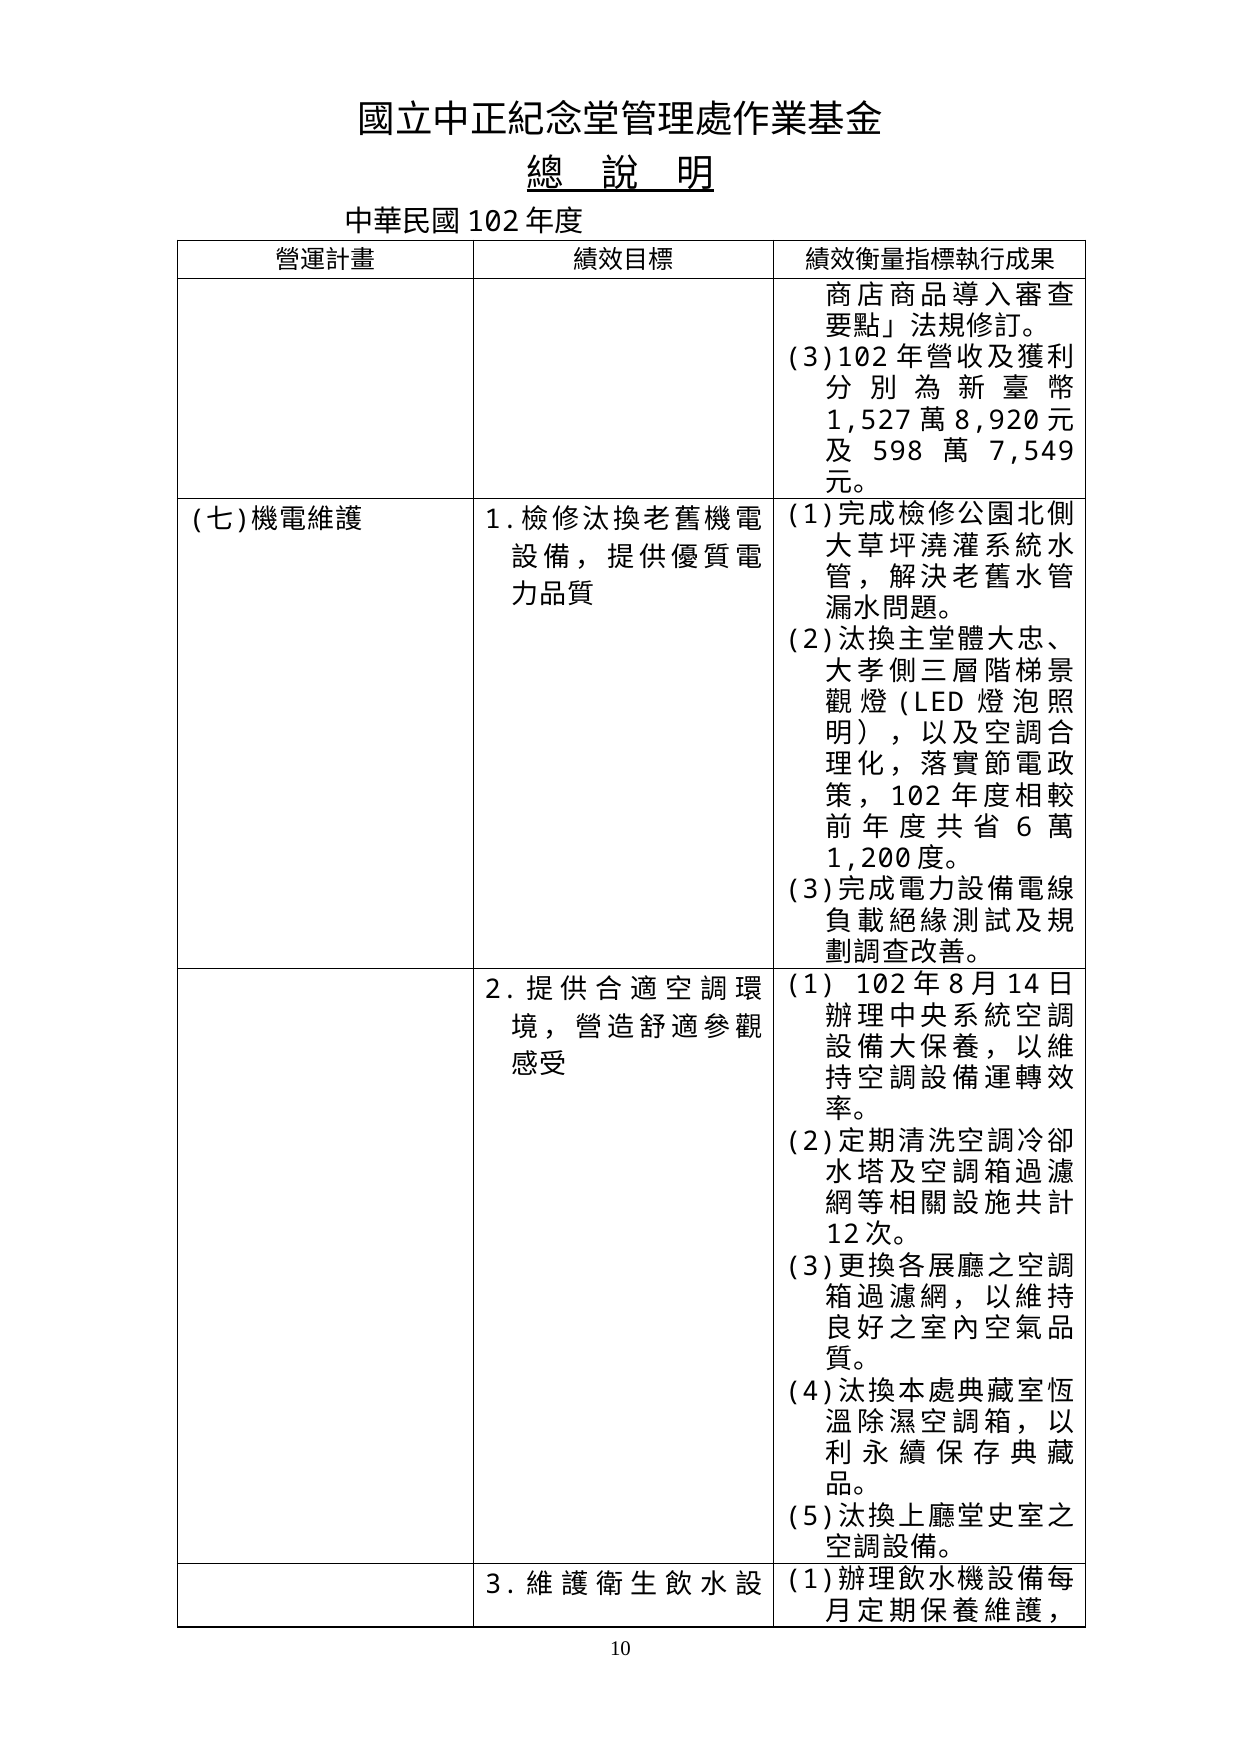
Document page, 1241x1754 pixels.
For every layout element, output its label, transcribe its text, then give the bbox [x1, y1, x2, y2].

table_header 績效目標 [474, 241, 773, 278]
table_cell [178, 969, 473, 1562]
table_cell 2.提供合適空調環境，營造舒適參觀感受 [474, 969, 773, 1562]
table_cell [178, 1564, 473, 1626]
table_cell [178, 279, 473, 498]
table_cell (1)辦理飲水機設備每月定期保養維護， [774, 1564, 1085, 1626]
table_header 營運計畫 [178, 241, 473, 278]
table_cell (七)機電維護 [178, 499, 473, 968]
table_cell 商店商品導入審查要點」法規修訂。 (3)102年營收及獲利分別為新臺幣1,527萬8,920元及598萬7,549元。 [774, 279, 1085, 498]
table_cell 1.檢修汰換老舊機電設備，提供優質電力品質 [474, 499, 773, 968]
table_cell 3.維護衛生飲水設 [474, 1564, 773, 1626]
table_cell (1)完成檢修公園北側大草坪澆灌系統水管，解決老舊水管漏水問題。 (2)汰換主堂體大忠、大孝側三層階梯景觀燈(LED燈泡照明），以及空調合理化，落實節電政策，102年度相較前年度共省6萬1,200度。 (3)完成電力設備電線負載絕緣測試及規劃調查改善。 [774, 499, 1085, 968]
table_cell (1) 102年8月14日辦理中央系統空調設備大保養，以維持空調設備運轉效率。 (2)定期清洗空調冷卻水塔及空調箱過濾網等相關設施共計12次。 (3)更換各展廳之空調箱過濾網，以維持良好之室內空氣品質。 (4)汰換本處典藏室恆溫除濕空調箱，以利永續保存典藏品。 (5)汰換上廳堂史室之空調設備。 [774, 969, 1085, 1562]
table_header 績效衡量指標執行成果 [774, 241, 1085, 278]
table_cell [474, 279, 773, 498]
